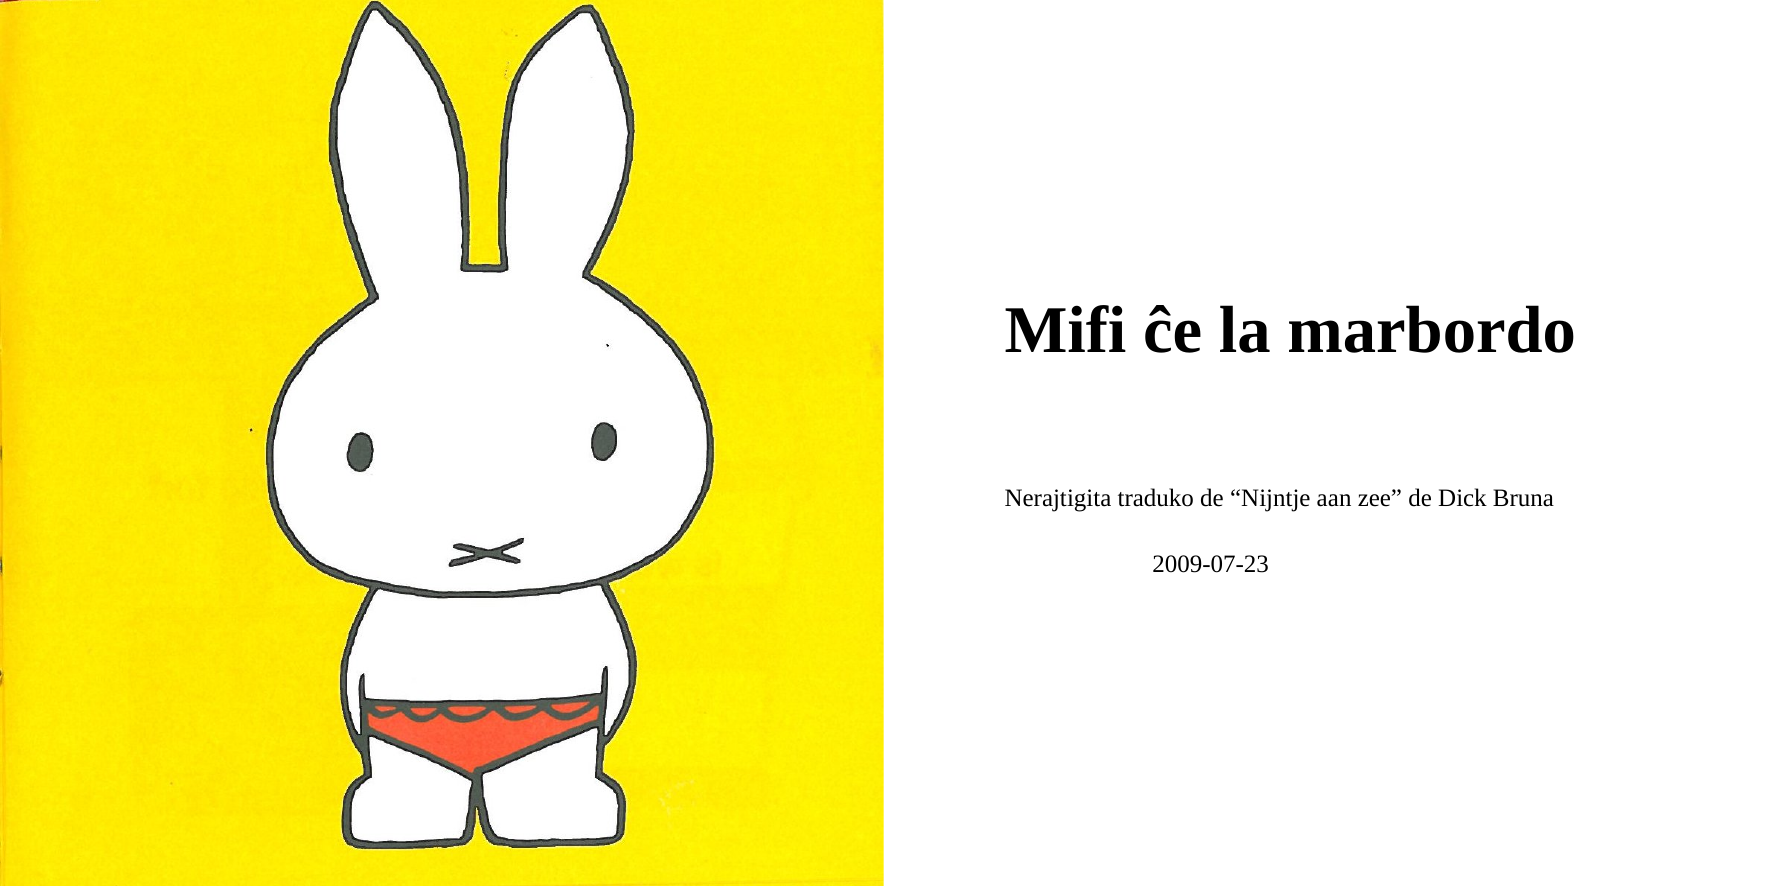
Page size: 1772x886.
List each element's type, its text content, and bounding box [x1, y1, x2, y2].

text Nerajtigita traduko de “Nijntje aan zee” de Dick Bruna [884, 444, 1653, 521]
picture [0, 0, 884, 886]
text 2009-07-23 [884, 549, 1653, 578]
text Mifi ĉe la marbordo [884, 291, 1653, 367]
